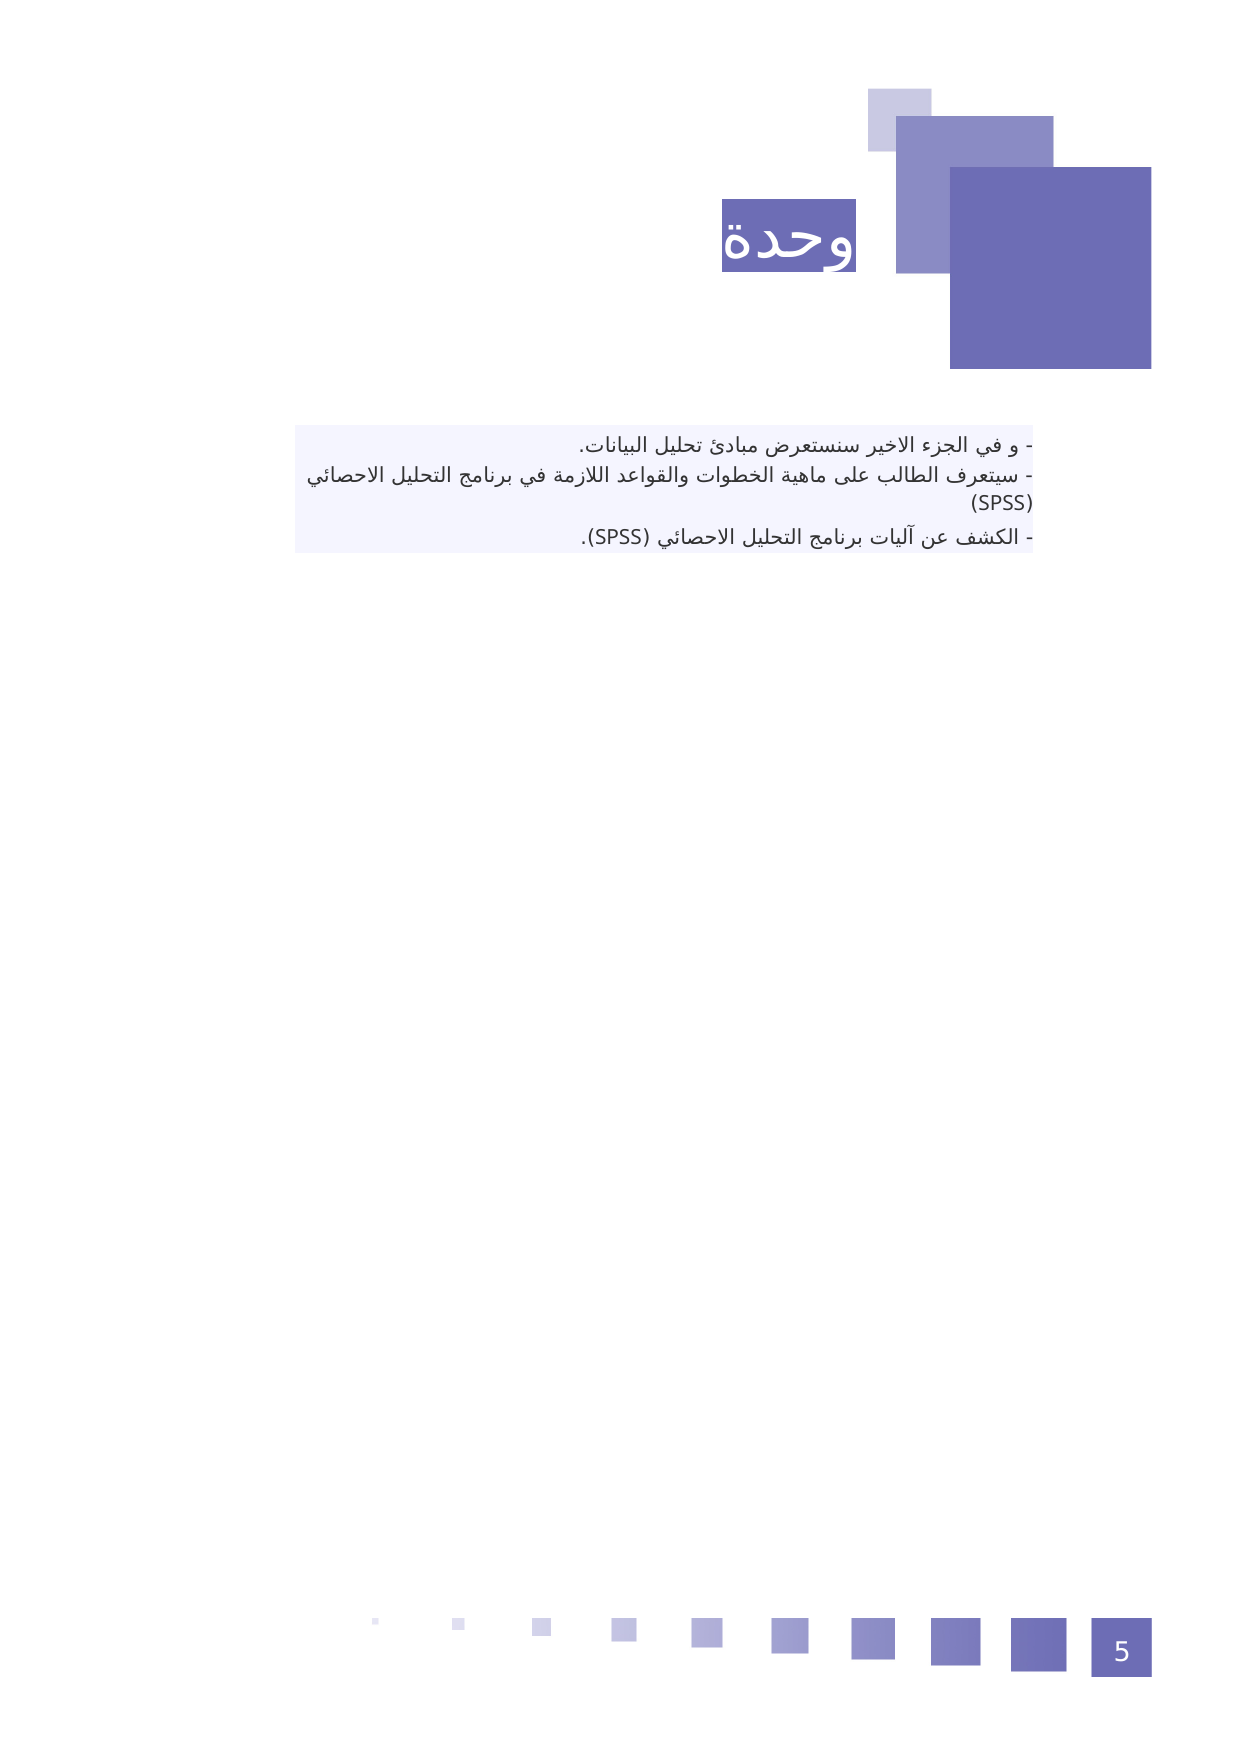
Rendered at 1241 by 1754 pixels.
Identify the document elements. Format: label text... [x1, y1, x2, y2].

text - سيتعرف الطالب على ماهية الخطوات والقواعد اللازمة في برنامج التحليل الاحصائي (SPSS) [295, 463, 1033, 516]
picture [351, 88, 1152, 889]
picture [177, 1618, 1152, 1677]
title وحدة [213, 199, 722, 272]
text - الكشف عن آليات برنامج التحليل الاحصائي (SPSS). [295, 522, 1033, 551]
text - و في الجزء الاخير سنستعرض مبادئ تحليل البيانات. [295, 433, 1033, 458]
